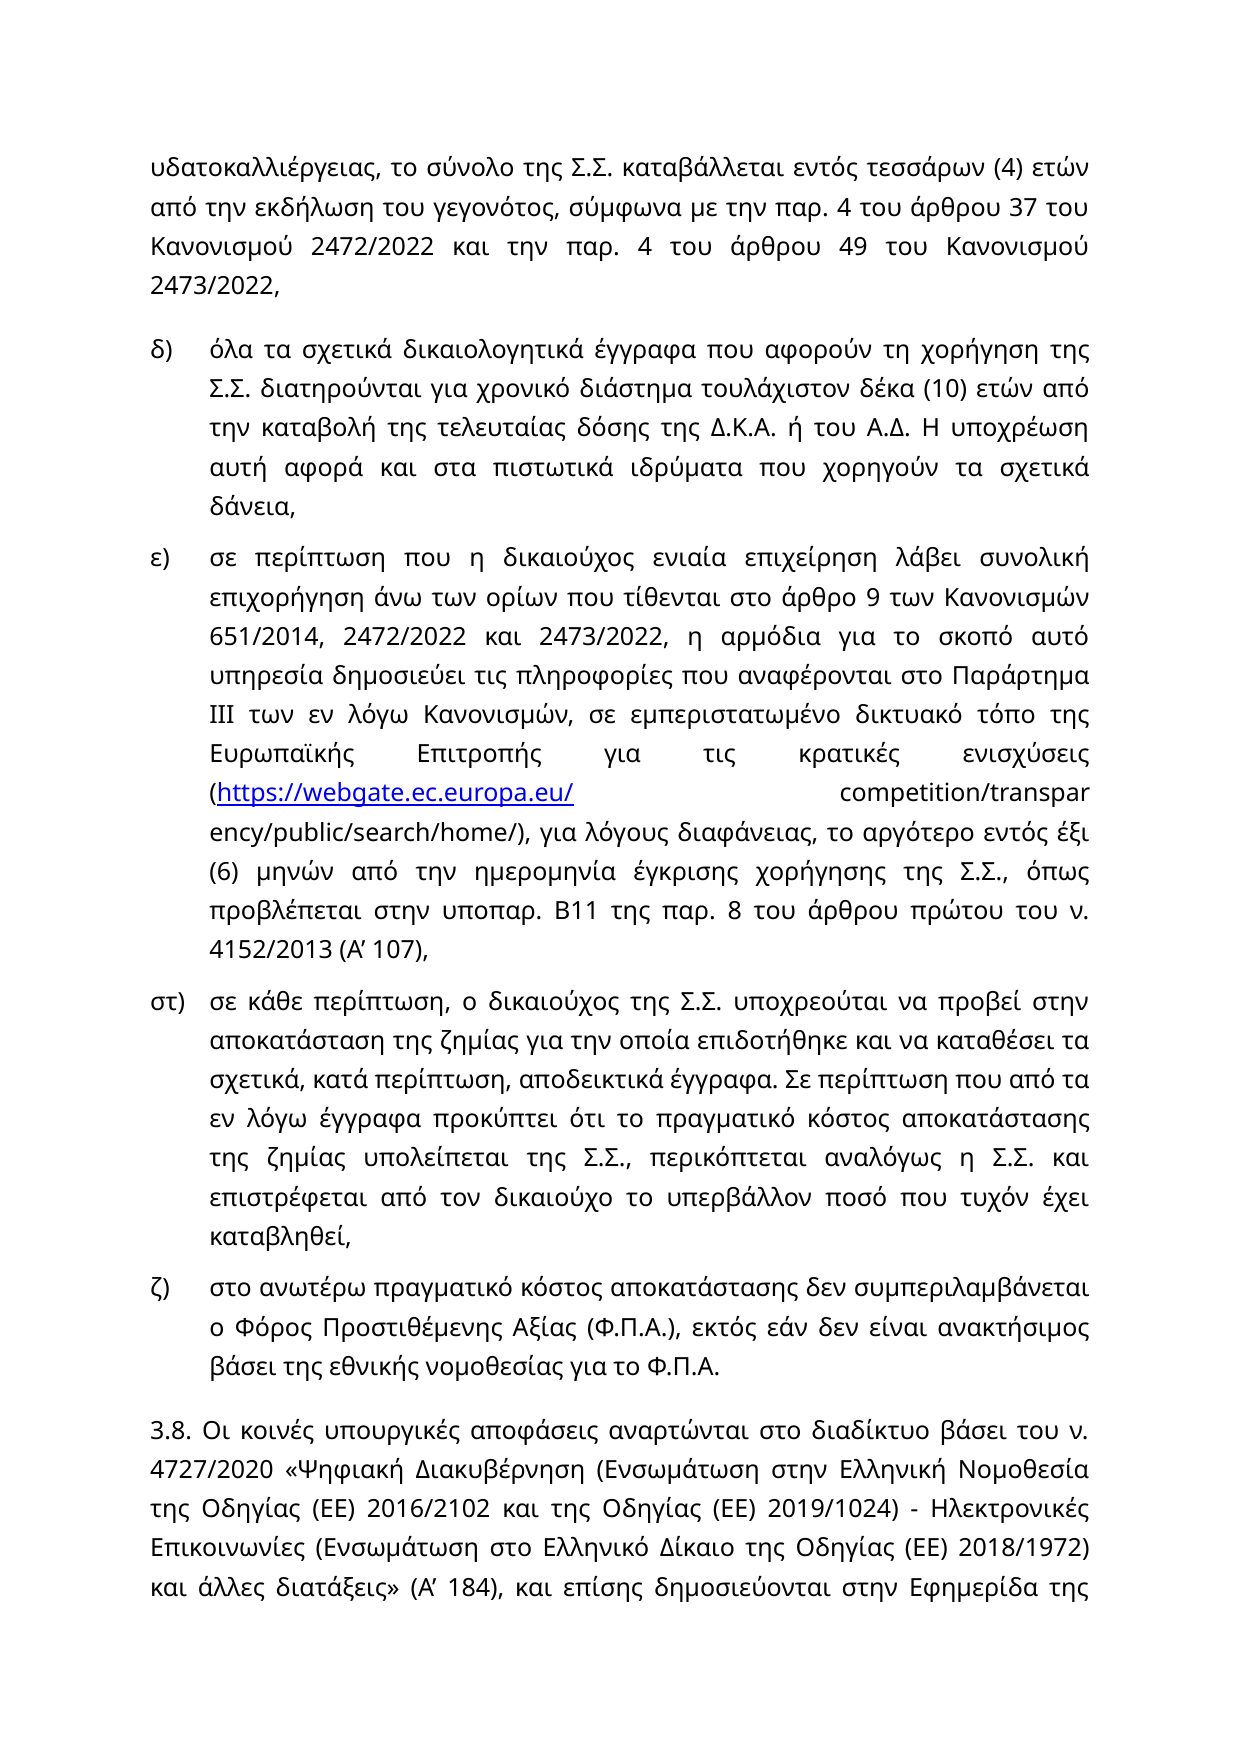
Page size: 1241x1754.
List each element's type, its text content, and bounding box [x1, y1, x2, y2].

list ε) σε περίπτωση που η δικαιούχος ενιαία επιχείρηση λάβει συνολική επιχορήγηση άνω των ορίων που τίθενται στο άρθρο 9 των Κανονισμών 651/2014, 2472/2022 και 2473/2022, η αρμόδια για το σκοπό αυτό υπηρεσία δημοσιεύει τις πληροφορίες που αναφέρονται στο Παράρτημα III των εν λόγω Κανονισμών, σε εμπεριστατωμένο δικτυακό τόπο της Ευρωπαϊκής Επιτροπής για τις κρατικές ενισχύσεις (https://webgate.ec.europa.eu/ competition/transpar ency/public/search/home/), για λόγους διαφάνειας, το αργότερο εντός έξι (6) μηνών από την ημερομηνία έγκρισης χορήγησης της Σ.Σ., όπως προβλέπεται στην υποπαρ. Β11 της παρ. 8 του άρθρου πρώτου του ν. 4152/2013 (Α’ 107), [150, 540, 1090, 966]
text υδατοκαλλιέργειας, το σύνολο της Σ.Σ. καταβάλλεται εντός τεσσάρων (4) ετών από την εκδήλωση του γεγονότος, σύμφωνα με την παρ. 4 του άρθρου 37 του Κανονισμού 2472/2022 και την παρ. 4 του άρθρου 49 του Κανονισμού 2473/2022, [150, 150, 1090, 302]
list στ) σε κάθε περίπτωση, ο δικαιούχος της Σ.Σ. υποχρεούται να προβεί στην αποκατάσταση της ζημίας για την οποία επιδοτήθηκε και να καταθέσει τα σχετικά, κατά περίπτωση, αποδεικτικά έγγραφα. Σε περίπτωση που από τα εν λόγω έγγραφα προκύπτει ότι το πραγματικό κόστος αποκατάστασης της ζημίας υπολείπεται της Σ.Σ., περικόπτεται αναλόγως η Σ.Σ. και επιστρέφεται από τον δικαιούχο το υπερβάλλον ποσό που τυχόν έχει καταβληθεί, [150, 983, 1090, 1252]
text 3.8. Οι κοινές υπουργικές αποφάσεις αναρτώνται στο διαδίκτυο βάσει του ν. 4727/2020 «Ψηφιακή Διακυβέρνηση (Ενσωμάτωση στην Ελληνική Νομοθεσία της Οδηγίας (ΕΕ) 2016/2102 και της Οδηγίας (ΕΕ) 2019/1024) - Ηλεκτρονικές Επικοινωνίες (Ενσωμάτωση στο Ελληνικό Δίκαιο της Οδηγίας (ΕΕ) 2018/1972) και άλλες διατάξεις» (Α’ 184), και επίσης δημοσιεύονται στην Εφημερίδα της [150, 1412, 1090, 1603]
list δ) όλα τα σχετικά δικαιολογητικά έγγραφα που αφορούν τη χορήγηση της Σ.Σ. διατηρούνται για χρονικό διάστημα τουλάχιστον δέκα (10) ετών από την καταβολή της τελευταίας δόσης της Δ.Κ.Α. ή του Α.Δ. Η υποχρέωση αυτή αφορά και στα πιστωτικά ιδρύματα που χορηγούν τα σχετικά δάνεια, [150, 332, 1090, 522]
list ζ) στο ανωτέρω πραγματικό κόστος αποκατάστασης δεν συμπεριλαμβάνεται ο Φόρος Προστιθέμενης Αξίας (Φ.Π.Α.), εκτός εάν δεν είναι ανακτήσιμος βάσει της εθνικής νομοθεσίας για το Φ.Π.Α. [150, 1270, 1090, 1382]
